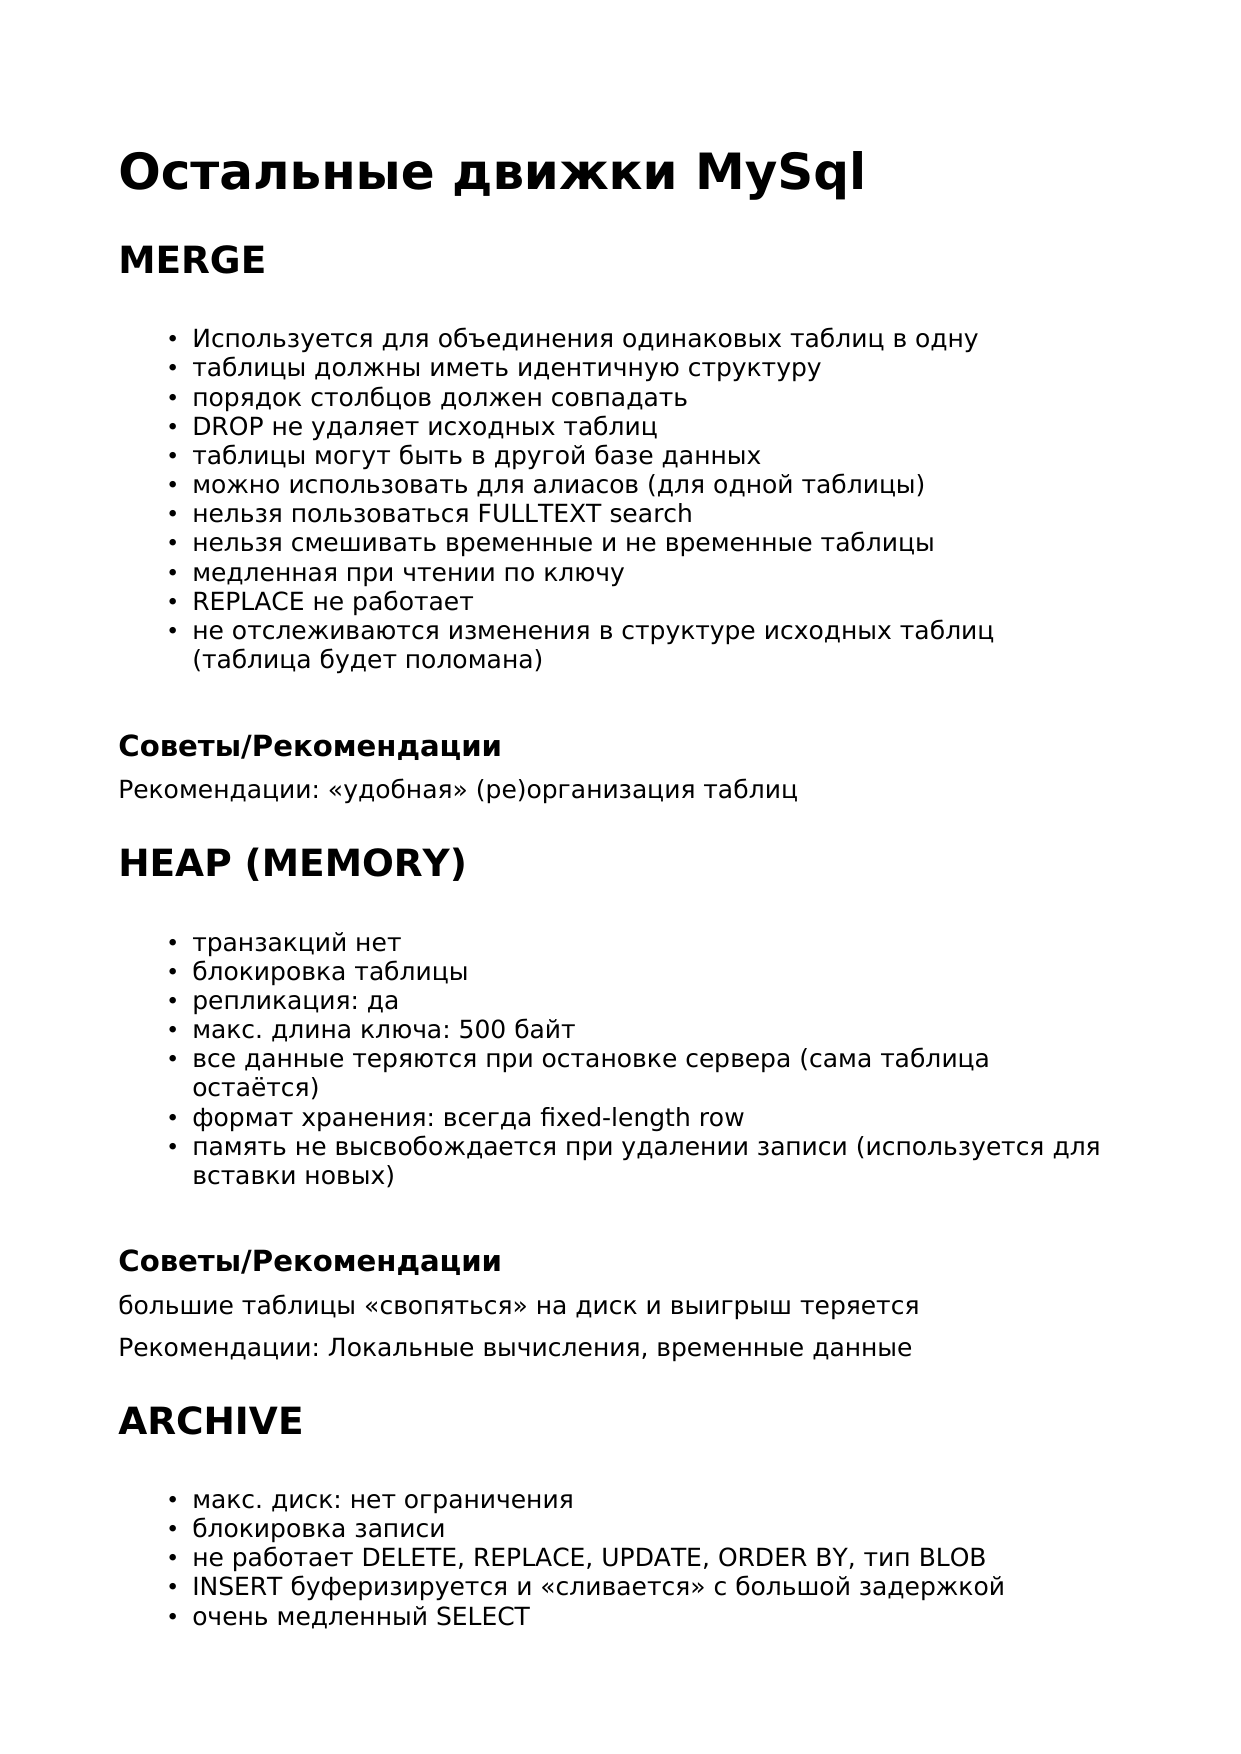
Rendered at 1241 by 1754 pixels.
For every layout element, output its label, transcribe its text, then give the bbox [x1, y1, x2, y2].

list формат хранения: всегда fixed-length row [177, 1103, 1122, 1132]
text Рекомендации: Локальные вычисления, временные данные [118, 1333, 1122, 1362]
list макс. диск: нет ограничения [177, 1485, 1122, 1514]
list порядок столбцов должен совпадать [177, 383, 1122, 412]
list не работает DELETE, REPLACE, UPDATE, ORDER BY, тип BLOB [177, 1543, 1122, 1573]
subtitle ARCHIVE [118, 1399, 1122, 1443]
list REPLACE не работает [177, 587, 1122, 616]
list нельзя пользоваться FULLTEXT search [177, 499, 1122, 529]
subtitle Советы/Рекомендации [118, 1245, 1122, 1279]
list макс. длина ключа: 500 байт [177, 1015, 1122, 1044]
list Используется для объединения одинаковых таблиц в одну [177, 324, 1122, 354]
subtitle Остальные движки MySql [118, 143, 1122, 201]
list не отслеживаются изменения в структуре исходных таблиц (таблица будет поломана) [177, 616, 1122, 674]
text Рекомендации: «удобная» (ре)организация таблиц [118, 775, 1122, 804]
list таблицы должны иметь идентичную структуру [177, 354, 1122, 383]
list блокировка таблицы [177, 957, 1122, 986]
list DROP не удаляет исходных таблиц [177, 412, 1122, 441]
list репликация: да [177, 986, 1122, 1015]
subtitle HEAP (MEMORY) [118, 842, 1122, 886]
list память не высвобождается при удалении записи (используется для вставки новых) [177, 1132, 1122, 1190]
subtitle MERGE [118, 239, 1122, 282]
list все данные теряются при остановке сервера (сама таблица остаётся) [177, 1044, 1122, 1103]
subtitle Советы/Рекомендации [118, 729, 1122, 763]
list медленная при чтении по ключу [177, 558, 1122, 587]
list транзакций нет [177, 928, 1122, 957]
text большие таблицы «свопяться» на диск и выигрыш теряется [118, 1291, 1122, 1320]
list таблицы могут быть в другой базе данных [177, 441, 1122, 470]
list очень медленный SELECT [177, 1602, 1122, 1631]
list нельзя смешивать временные и не временные таблицы [177, 529, 1122, 558]
list блокировка записи [177, 1514, 1122, 1543]
list можно использовать для алиасов (для одной таблицы) [177, 470, 1122, 499]
list INSERT буферизируется и «сливается» с большой задержкой [177, 1573, 1122, 1602]
